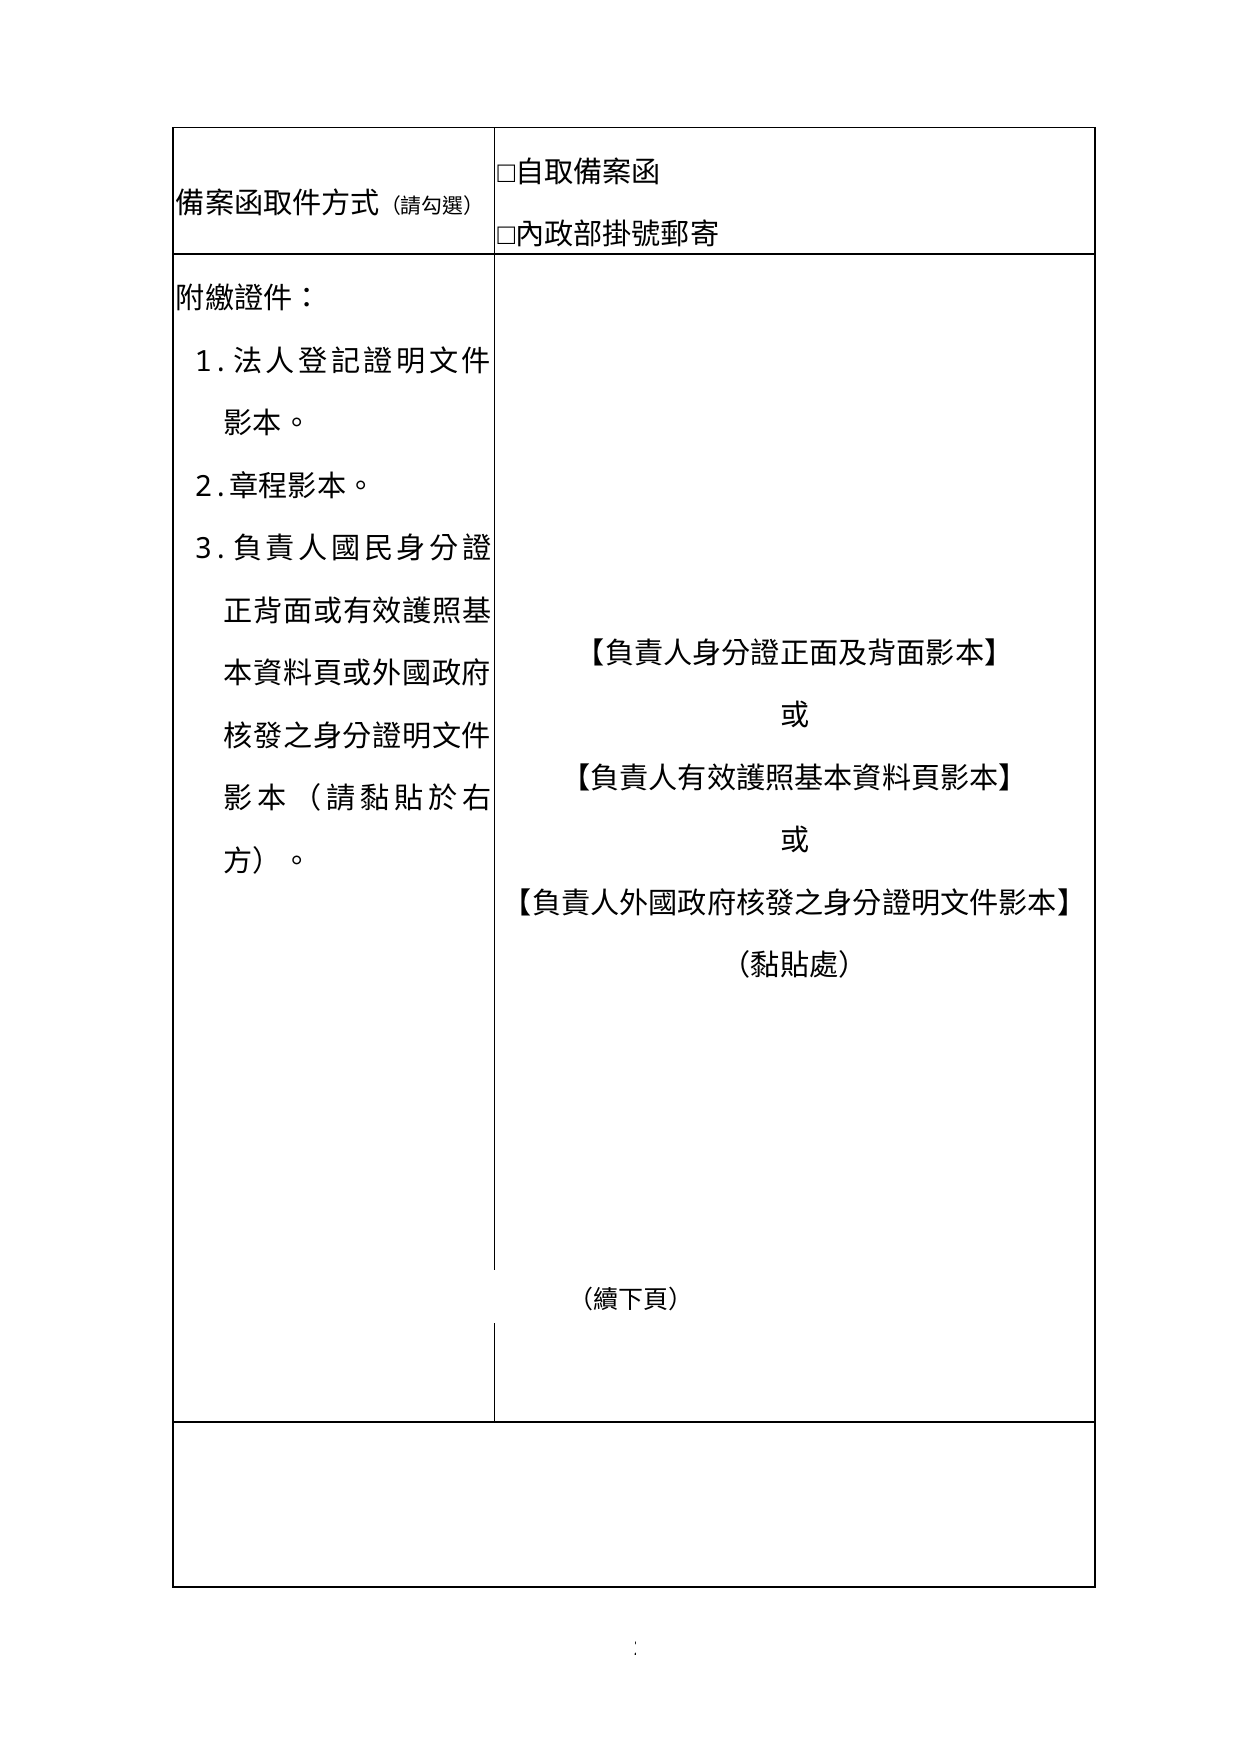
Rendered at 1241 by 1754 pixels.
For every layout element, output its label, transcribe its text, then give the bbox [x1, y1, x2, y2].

table_cell 備案函取件方式（請勾選） [174, 128, 494, 253]
table_cell 附繳證件： 1.法人登記證明文件影本。 2.章程影本。 3.負責人國民身分證正背面或有效護照基本資料頁或外國政府核發之身分證明文件影本（請黏貼於右方）。 [174, 255, 768, 1421]
table_cell □自取備案函 □內政部掛號郵寄 [495, 128, 1094, 253]
table_cell 【負責人身分證正面及背面影本】 或 【負責人有效護照基本資料頁影本】 或 【負責人外國政府核發之身分證明文件影本】 （黏貼處） [495, 255, 1094, 1421]
table_cell [174, 1423, 1094, 1586]
